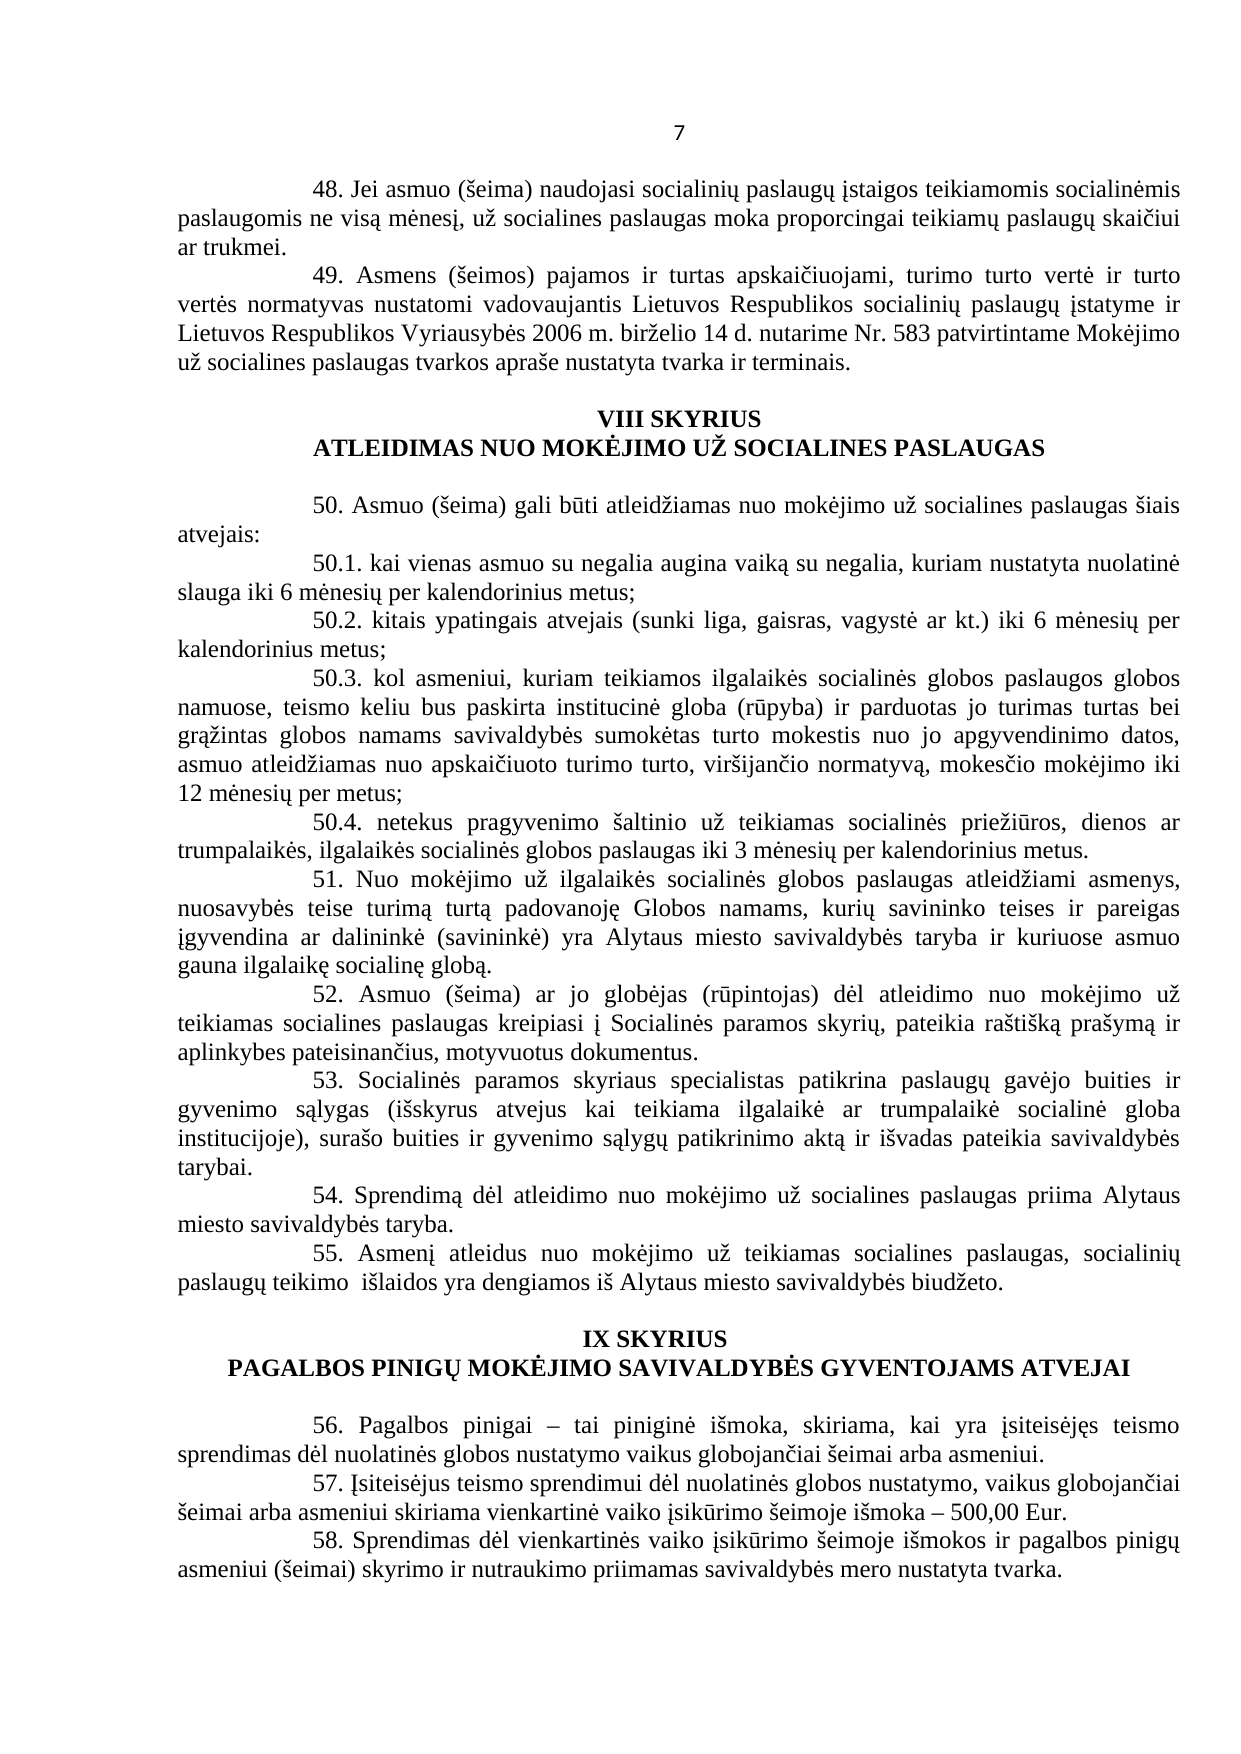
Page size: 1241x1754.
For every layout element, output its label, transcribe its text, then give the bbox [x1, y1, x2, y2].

text 57. Įsiteisėjus teismo sprendimui dėl nuolatinės globos nustatymo, vaikus globojančiai šeimai arba asmeniui skiriama vienkartinė vaiko įsikūrimo šeimoje išmoka – 500,00 Eur. [177, 1468, 1181, 1525]
text 50.2. kitais ypatingais atvejais (sunki liga, gaisras, vagystė ar kt.) iki 6 mėnesių per kalendorinius metus; [177, 605, 1181, 663]
text VIII SKYRIUS [177, 404, 1181, 433]
text 52. Asmuo (šeima) ar jo globėjas (rūpintojas) dėl atleidimo nuo mokėjimo už teikiamas socialines paslaugas kreipiasi į Socialinės paramos skyrių, pateikia raštišką prašymą ir aplinkybes pateisinančius, motyvuotus dokumentus. [177, 979, 1181, 1065]
text PAGALBOS PINIGŲ MOKĖJIMO SAVIVALDYBĖS GYVENTOJAMS ATVEJAI [177, 1353, 1181, 1382]
text 58. Sprendimas dėl vienkartinės vaiko įsikūrimo šeimoje išmokos ir pagalbos pinigų asmeniui (šeimai) skyrimo ir nutraukimo priimamas savivaldybės mero nustatyta tvarka. [177, 1525, 1181, 1583]
text 54. Sprendimą dėl atleidimo nuo mokėjimo už socialines paslaugas priima Alytaus miesto savivaldybės taryba. [177, 1180, 1181, 1238]
text 50.4. netekus pragyvenimo šaltinio už teikiamas socialinės priežiūros, dienos ar trumpalaikės, ilgalaikės socialinės globos paslaugas iki 3 mėnesių per kalendorinius metus. [177, 807, 1181, 864]
text ATLEIDIMAS NUO MOKĖJIMO UŽ SOCIALINES PASLAUGAS [177, 433, 1181, 462]
text 53. Socialinės paramos skyriaus specialistas patikrina paslaugų gavėjo buities ir gyvenimo sąlygas (išskyrus atvejus kai teikiama ilgalaikė ar trumpalaikė socialinė globa institucijoje), surašo buities ir gyvenimo sąlygų patikrinimo aktą ir išvadas pateikia savivaldybės tarybai. [177, 1065, 1181, 1180]
text 49. Asmens (šeimos) pajamos ir turtas apskaičiuojami, turimo turto vertė ir turto vertės normatyvas nustatomi vadovaujantis Lietuvos Respublikos socialinių paslaugų įstatyme ir Lietuvos Respublikos Vyriausybės 2006 m. birželio 14 d. nutarime Nr. 583 patvirtintame Mokėjimo už socialines paslaugas tvarkos apraše nustatyta tvarka ir terminais. [177, 260, 1181, 375]
text 56. Pagalbos pinigai – tai piniginė išmoka, skiriama, kai yra įsiteisėjęs teismo sprendimas dėl nuolatinės globos nustatymo vaikus globojančiai šeimai arba asmeniui. [177, 1410, 1181, 1468]
text 50.1. kai vienas asmuo su negalia augina vaiką su negalia, kuriam nustatyta nuolatinė slauga iki 6 mėnesių per kalendorinius metus; [177, 548, 1181, 605]
text 50. Asmuo (šeima) gali būti atleidžiamas nuo mokėjimo už socialines paslaugas šiais atvejais: [177, 490, 1181, 548]
text 48. Jei asmuo (šeima) naudojasi socialinių paslaugų įstaigos teikiamomis socialinėmis paslaugomis ne visą mėnesį, už socialines paslaugas moka proporcingai teikiamų paslaugų skaičiui ar trukmei. [177, 174, 1181, 260]
text 50.3. kol asmeniui, kuriam teikiamos ilgalaikės socialinės globos paslaugos globos namuose, teismo keliu bus paskirta institucinė globa (rūpyba) ir parduotas jo turimas turtas bei grąžintas globos namams savivaldybės sumokėtas turto mokestis nuo jo apgyvendinimo datos, asmuo atleidžiamas nuo apskaičiuoto turimo turto, viršijančio normatyvą, mokesčio mokėjimo iki 12 mėnesių per metus; [177, 663, 1181, 807]
text IX SKYRIUS [447, 1324, 1181, 1353]
text 55. Asmenį atleidus nuo mokėjimo už teikiamas socialines paslaugas, socialinių paslaugų teikimo išlaidos yra dengiamos iš Alytaus miesto savivaldybės biudžeto. [177, 1238, 1181, 1295]
text 51. Nuo mokėjimo už ilgalaikės socialinės globos paslaugas atleidžiami asmenys, nuosavybės teise turimą turtą padovanoję Globos namams, kurių savininko teises ir pareigas įgyvendina ar dalininkė (savininkė) yra Alytaus miesto savivaldybės taryba ir kuriuose asmuo gauna ilgalaikę socialinę globą. [177, 864, 1181, 979]
